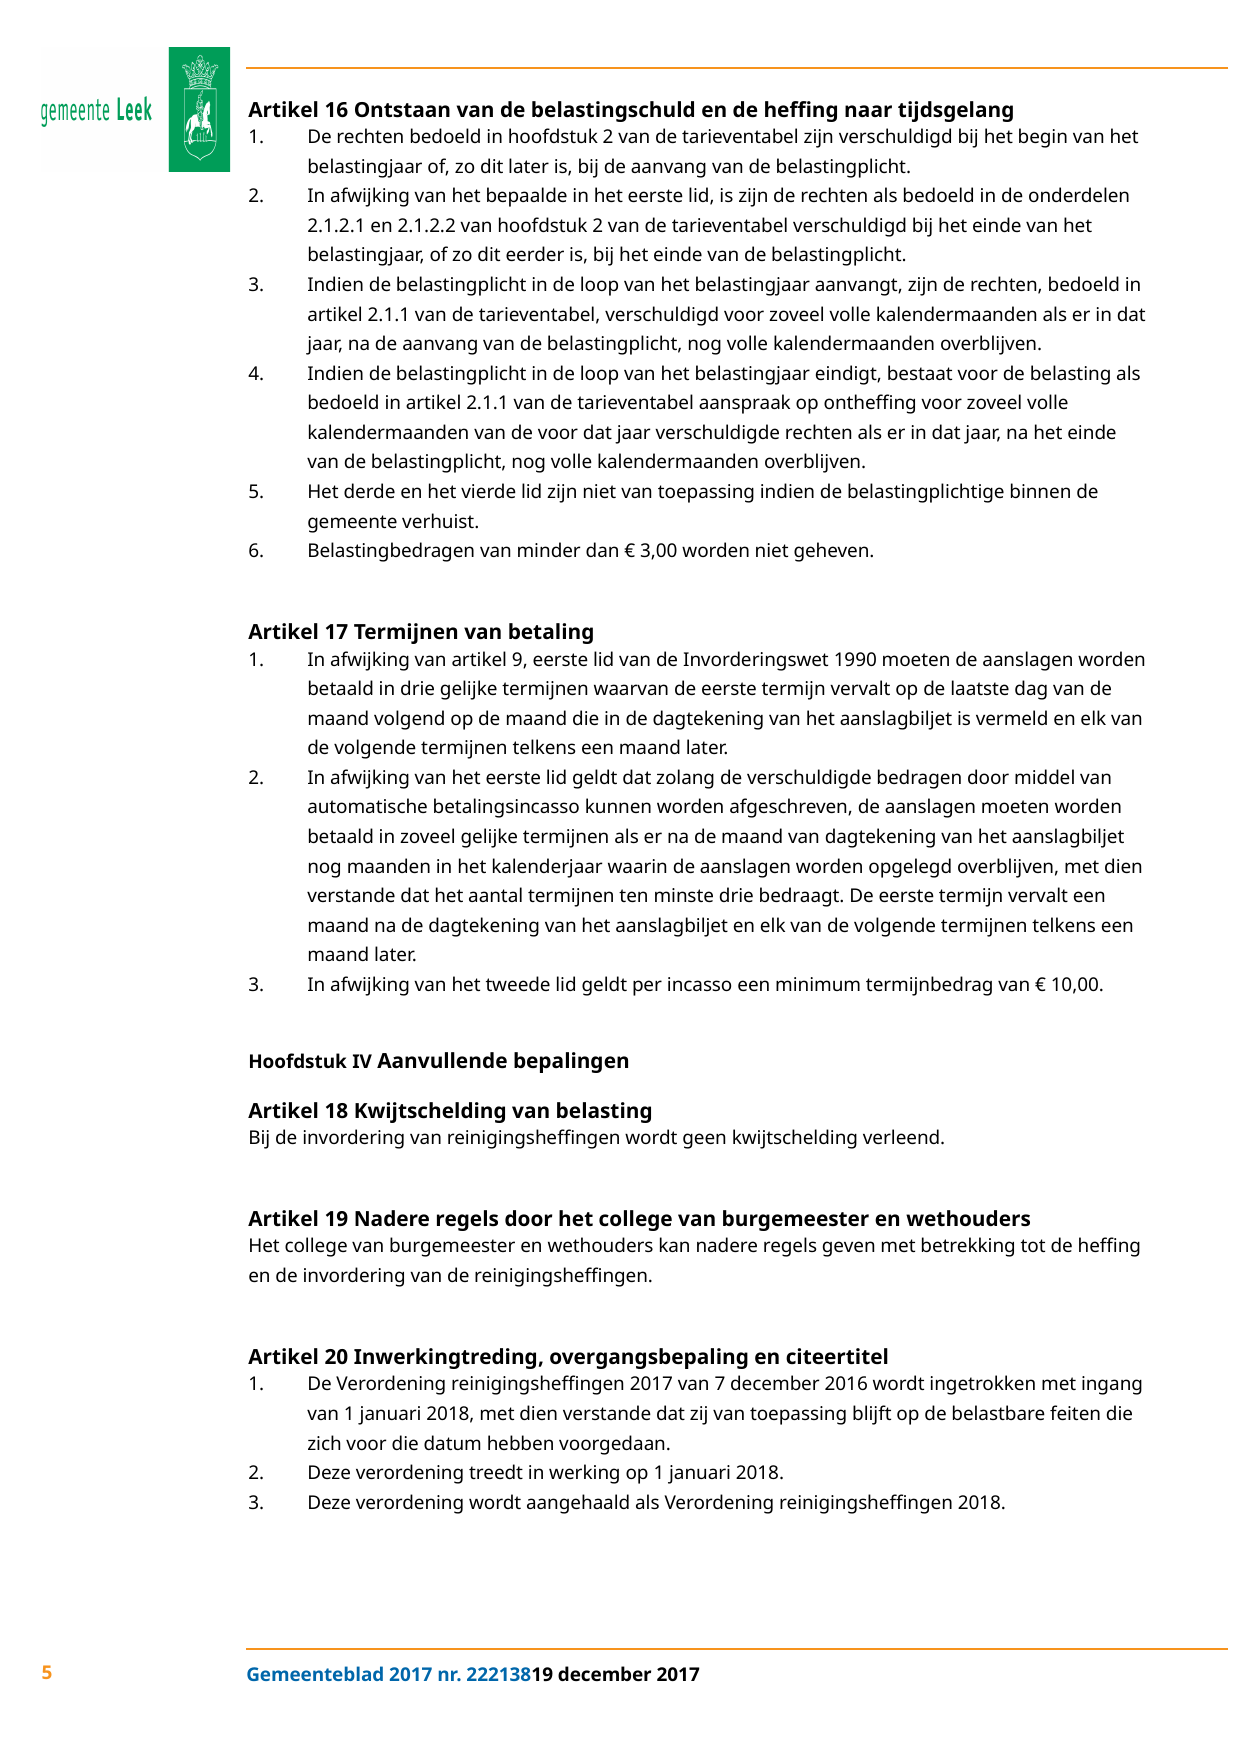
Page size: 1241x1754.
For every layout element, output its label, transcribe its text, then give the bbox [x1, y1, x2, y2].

list Indien de belastingplicht in de loop van het belastingjaar aanvangt, zijn de rechten, bedoeld in artikel 2.1.1 van de tarieventabel, verschuldigd voor zoveel volle kalendermaanden als er in dat jaar, na de aanvang van de belastingplicht, nog volle kalendermaanden overblijven. [248, 271, 1152, 356]
list In afwijking van het tweede lid geldt per incasso een minimum termijnbedrag van € 10,00. [248, 971, 1152, 997]
list In afwijking van het bepaalde in het eerste lid, is zijn de rechten als bedoeld in de onderdelen 2.1.2.1 en 2.1.2.2 van hoofdstuk 2 van de tarieventabel verschuldigd bij het einde van het belastingjaar, of zo dit eerder is, bij het einde van de belastingplicht. [248, 182, 1152, 267]
list Het derde en het vierde lid zijn niet van toepassing indien de belastingplichtige binnen de gemeente verhuist. [248, 478, 1152, 533]
text Hoofdstuk IV Aanvullende bepalingen [248, 1046, 1152, 1075]
text Artikel 20 Inwerkingtreding, overgangsbepaling en citeertitel [248, 1342, 1152, 1371]
text Artikel 17 Termijnen van betaling [248, 617, 1152, 646]
picture [41, 47, 231, 172]
list Indien de belastingplicht in de loop van het belastingjaar eindigt, bestaat voor de belasting als bedoeld in artikel 2.1.1 van de tarieventabel aanspraak op ontheffing voor zoveel volle kalendermaanden van de voor dat jaar verschuldigde rechten als er in dat jaar, na het einde van de belastingplicht, nog volle kalendermaanden overblijven. [248, 360, 1152, 474]
list Deze verordening treedt in werking op 1 januari 2018. [248, 1459, 1152, 1485]
text Artikel 16 Ontstaan van de belastingschuld en de heffing naar tijdsgelang [248, 95, 1152, 123]
text Artikel 19 Nadere regels door het college van burgemeester en wethouders [248, 1204, 1152, 1233]
list Deze verordening wordt aangehaald als Verordening reinigingsheffingen 2018. [248, 1489, 1152, 1515]
text Artikel 18 Kwijtschelding van belasting [248, 1096, 1152, 1124]
list De rechten bedoeld in hoofdstuk 2 van de tarieventabel zijn verschuldigd bij het begin van het belastingjaar of, zo dit later is, bij de aanvang van de belastingplicht. [248, 123, 1152, 178]
list In afwijking van artikel 9, eerste lid van de Invorderingswet 1990 moeten de aanslagen worden betaald in drie gelijke termijnen waarvan de eerste termijn vervalt op de laatste dag van de maand volgend op de maand die in de dagtekening van het aanslagbiljet is vermeld en elk van de volgende termijnen telkens een maand later. [248, 646, 1152, 760]
list Belastingbedragen van minder dan € 3,00 worden niet geheven. [248, 537, 1152, 563]
text Het college van burgemeester en wethouders kan nadere regels geven met betrekking tot de heffing en de invordering van de reinigingsheffingen. [248, 1233, 1152, 1288]
list De Verordening reinigingsheffingen 2017 van 7 december 2016 wordt ingetrokken met ingang van 1 januari 2018, met dien verstande dat zij van toepassing blijft op de belastbare feiten die zich voor die datum hebben voorgedaan. [248, 1371, 1152, 1456]
text Bij de invordering van reinigingsheffingen wordt geen kwijtschelding verleend. [248, 1124, 1152, 1150]
list In afwijking van het eerste lid geldt dat zolang de verschuldigde bedragen door middel van automatische betalingsincasso kunnen worden afgeschreven, de aanslagen moeten worden betaald in zoveel gelijke termijnen als er na de maand van dagtekening van het aanslagbiljet nog maanden in het kalenderjaar waarin de aanslagen worden opgelegd overblijven, met dien verstande dat het aantal termijnen ten minste drie bedraagt. De eerste termijn vervalt een maand na de dagtekening van het aanslagbiljet en elk van de volgende termijnen telkens een maand later. [248, 764, 1152, 967]
